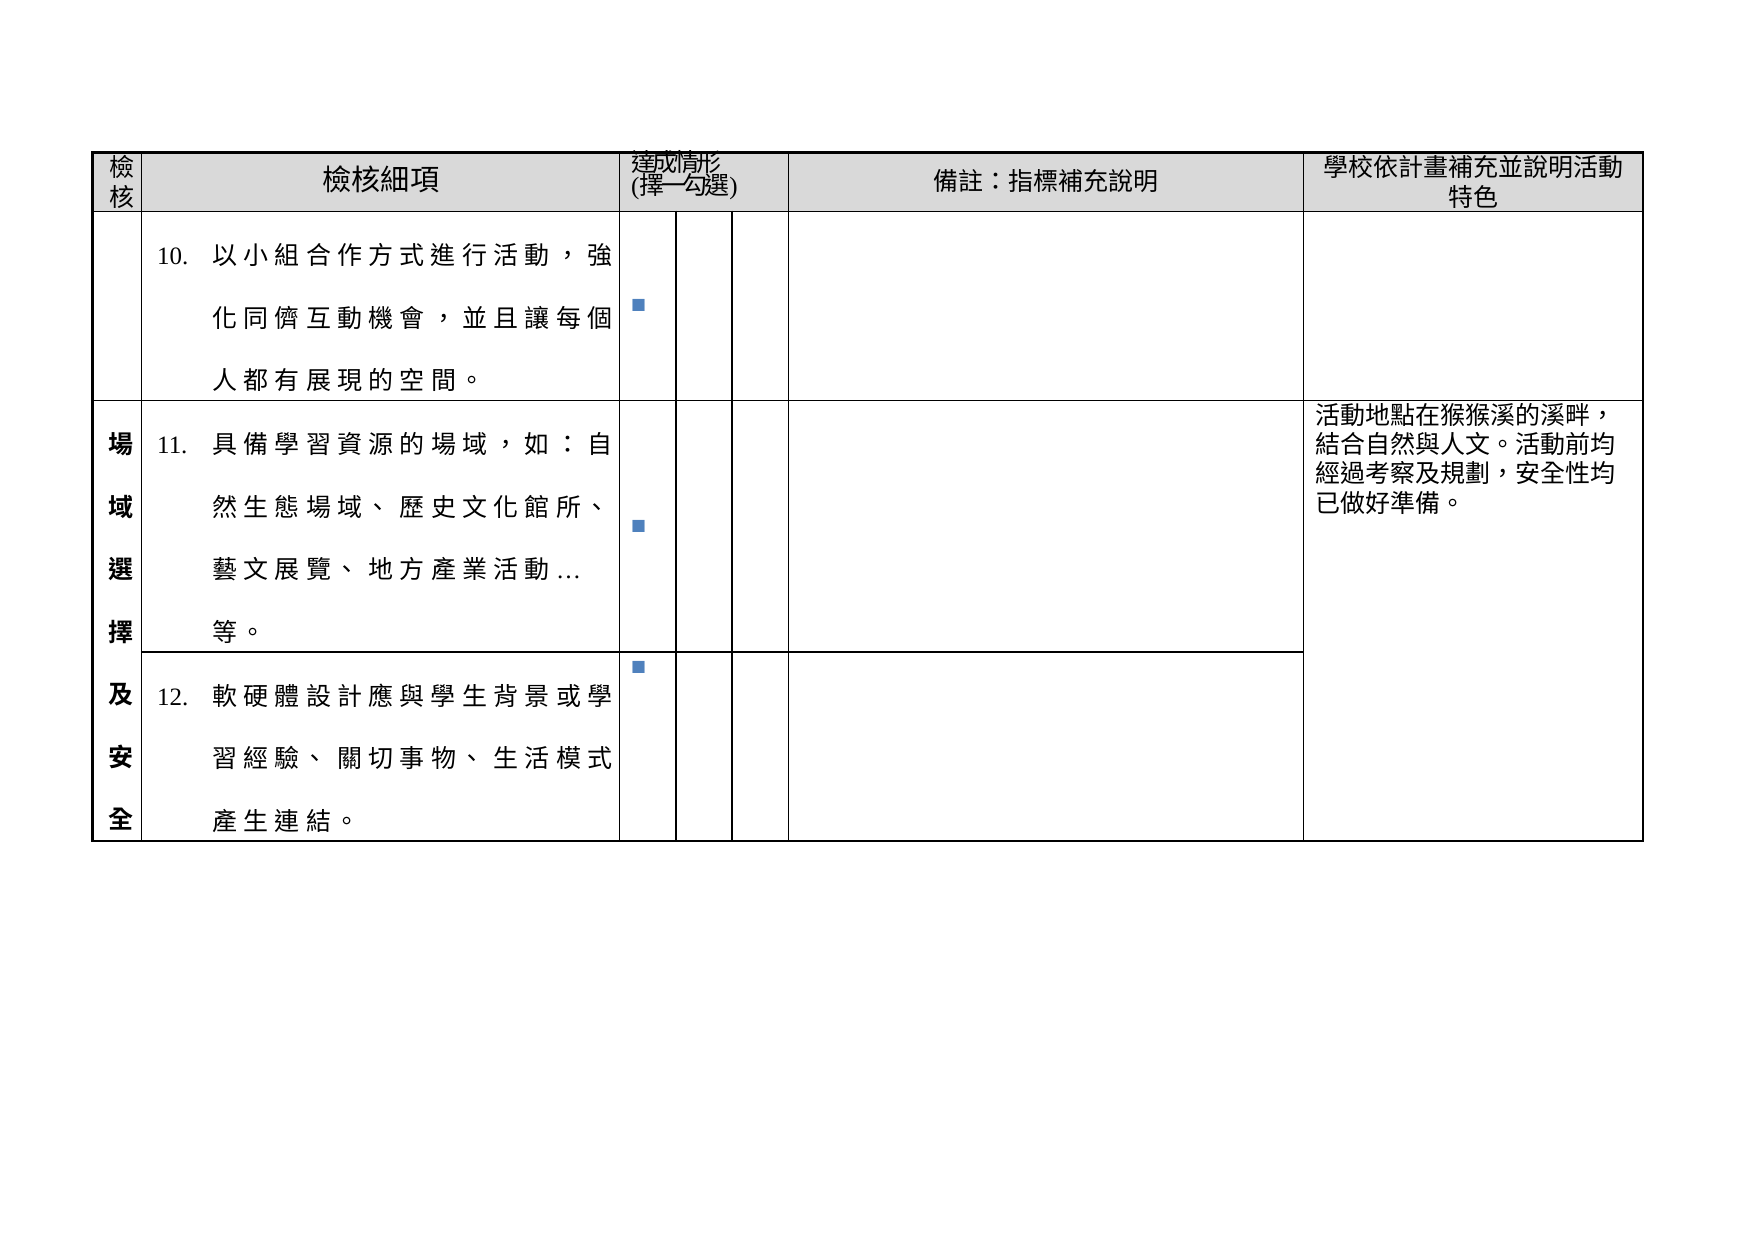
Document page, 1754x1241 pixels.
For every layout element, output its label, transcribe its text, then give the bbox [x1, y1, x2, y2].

table_cell [733, 653, 788, 840]
table_header 備註：指標補充說明 [789, 154, 1303, 211]
table_cell [733, 401, 788, 651]
table_header 檢核細項 [142, 154, 619, 211]
table_cell 以小組合作方式進行活動，強化同儕互動機會，並且讓每個人都有展現的空間。 [142, 212, 619, 399]
table_cell 課程方案規劃 [94, 212, 141, 399]
table_cell 軟硬體設計應與學生背景或學習經驗、關切事物、生活模式產生連結。 [142, 653, 619, 840]
table_cell [789, 212, 1303, 399]
table_cell 活動地點在猴猴溪的溪畔，結合自然與人文。活動前均經過考察及規劃，安全性均已做好準備。 [1304, 401, 1642, 840]
table_cell [677, 653, 731, 840]
table_cell ■ [620, 212, 675, 399]
table_cell ■ [620, 653, 675, 840]
table_cell ■ [620, 401, 675, 651]
table_cell [677, 401, 731, 651]
table_cell [1304, 212, 1642, 399]
table_cell 具備學習資源的場域，如：自然生態場域、歷史文化館所、藝文展覽、地方產業活動…等。 [142, 401, 619, 651]
table_header 檢核項目 [94, 154, 141, 211]
table_cell [789, 653, 1303, 840]
table_cell [733, 212, 788, 399]
table_header 達成情形 (擇一勾選) [620, 154, 788, 211]
table_header 學校依計畫補充並說明活動特色 [1304, 154, 1642, 211]
table_cell [677, 212, 731, 399]
table_cell [789, 401, 1303, 651]
table_cell 場域選擇及安全 [94, 401, 141, 840]
